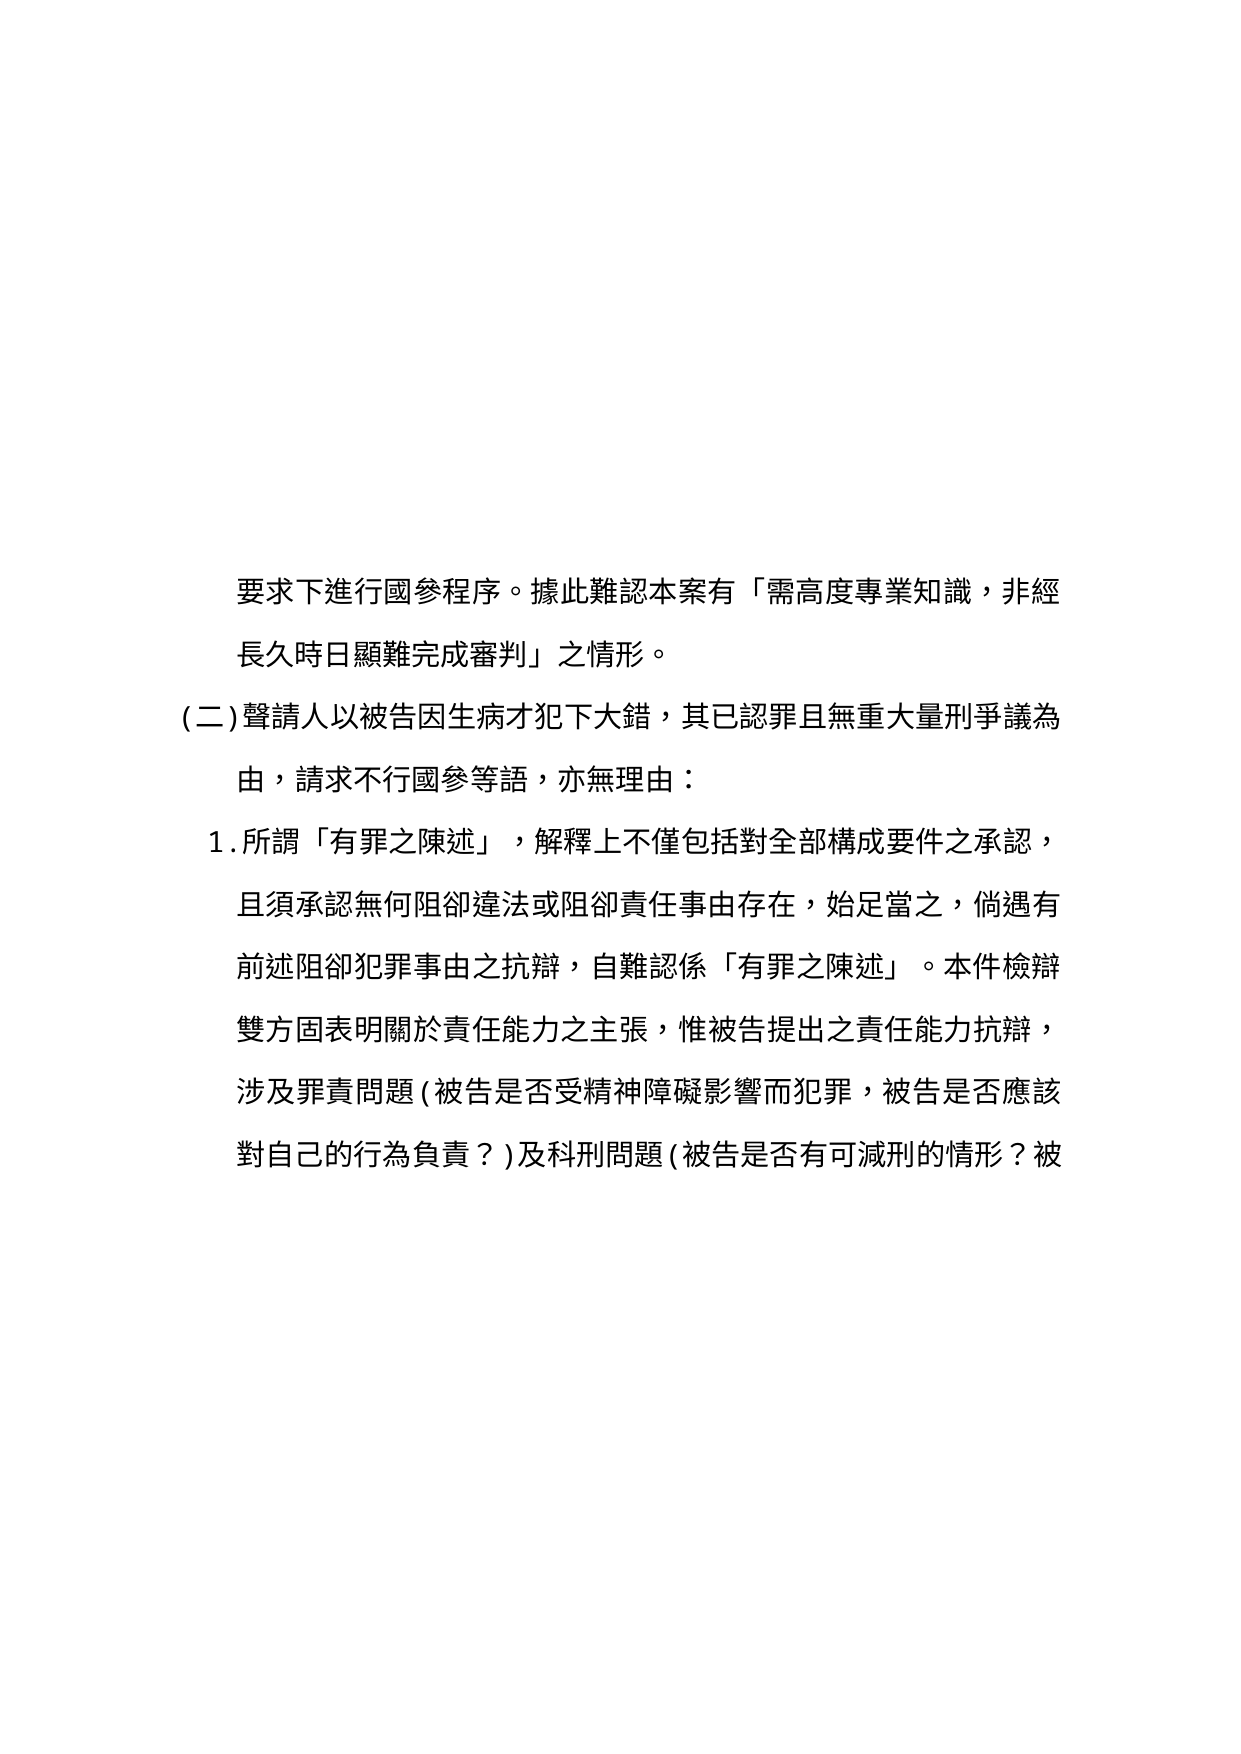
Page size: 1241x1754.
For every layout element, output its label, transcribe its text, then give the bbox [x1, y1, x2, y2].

text (二)聲請人以被告因生病才犯下大錯，其已認罪且無重大量刑爭議為由，請求不行國參等語，亦無理由： [177, 673, 1063, 798]
text 要求下進行國參程序。據此難認本案有「需高度專業知識，非經長久時日顯難完成審判」之情形。 [207, 548, 1063, 673]
text 1.所謂「有罪之陳述」，解釋上不僅包括對全部構成要件之承認，且須承認無何阻卻違法或阻卻責任事由存在，始足當之，倘遇有前述阻卻犯罪事由之抗辯，自難認係「有罪之陳述」。本件檢辯雙方固表明關於責任能力之主張，惟被告提出之責任能力抗辯，涉及罪責問題(被告是否受精神障礙影響而犯罪，被告是否應該對自己的行為負責？)及科刑問題(被告是否有可減刑的情形？被 [207, 798, 1063, 1173]
